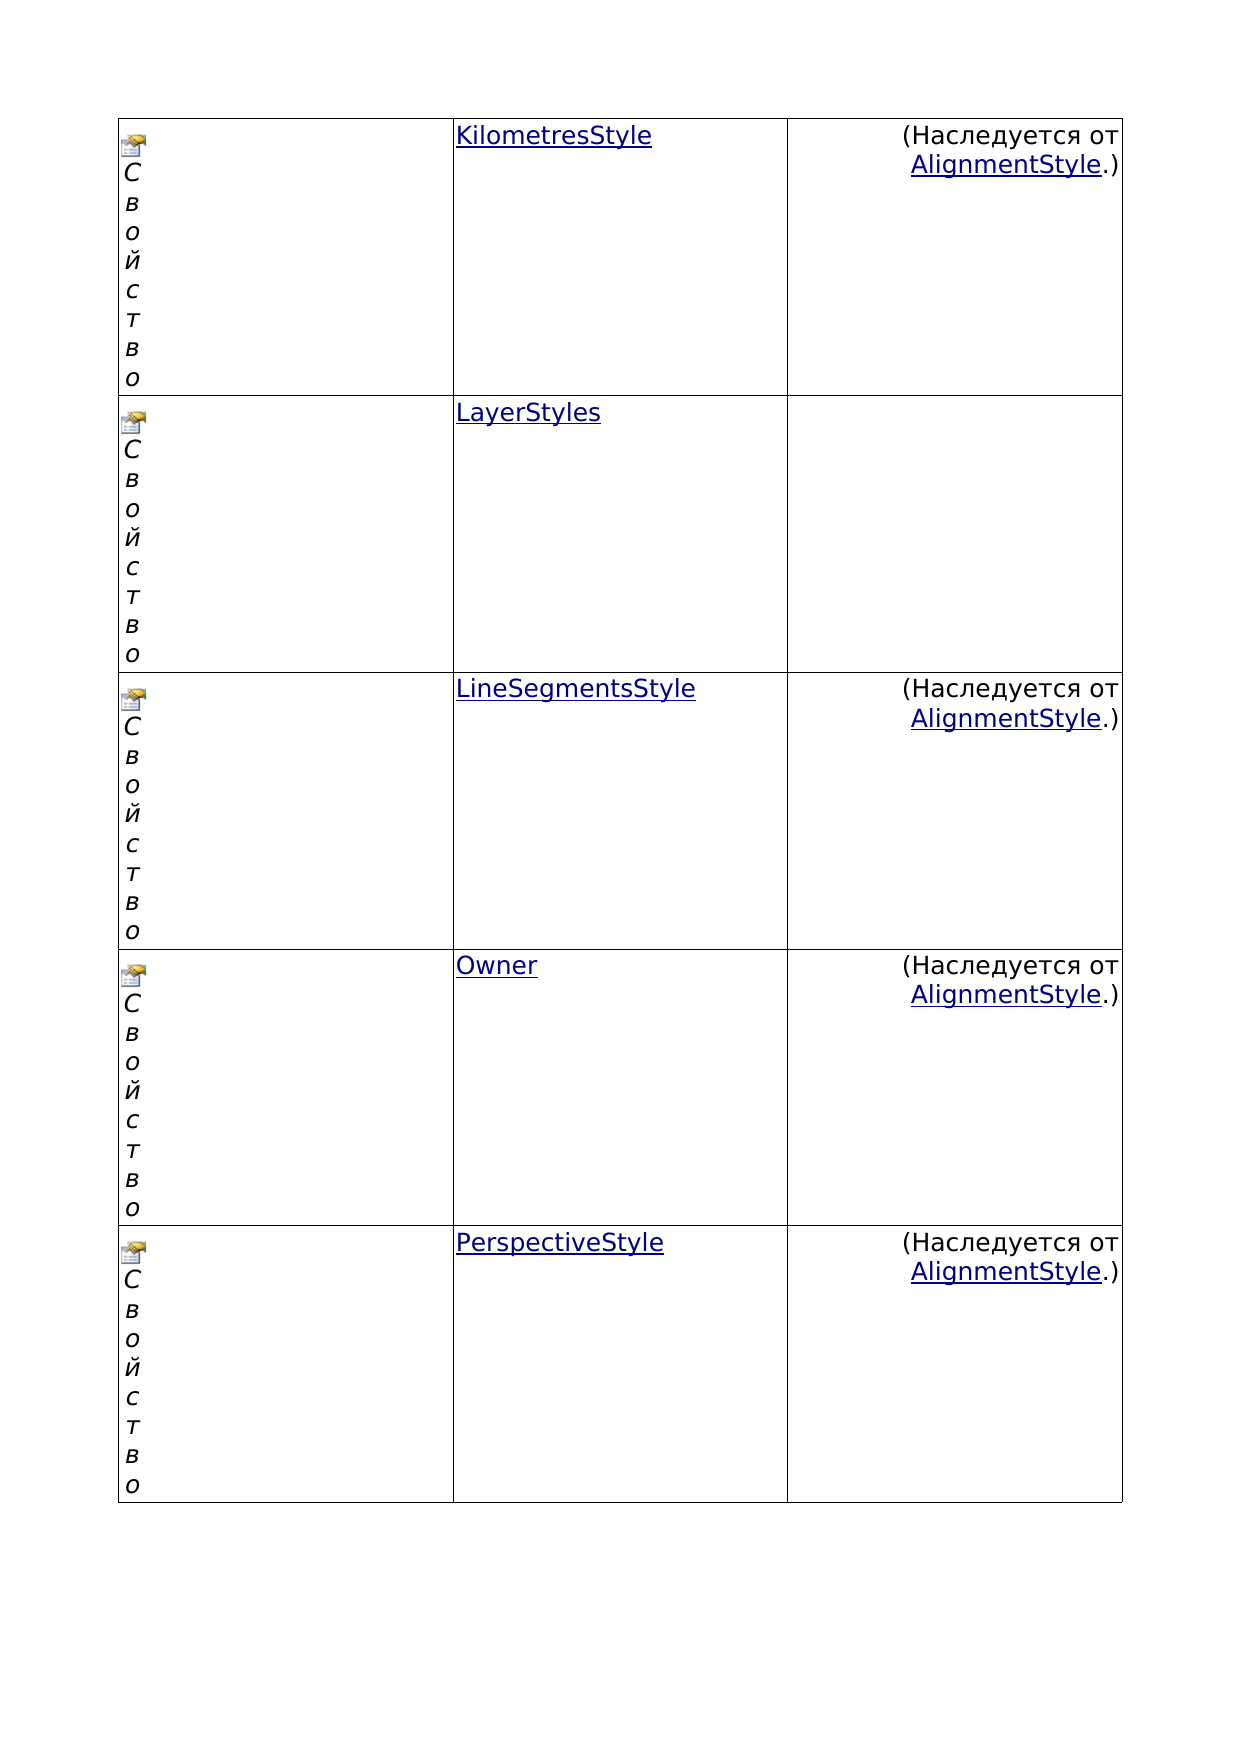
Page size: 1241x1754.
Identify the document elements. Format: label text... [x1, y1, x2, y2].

picture [121, 410, 147, 436]
table_cell [119, 1226, 453, 1502]
table_cell [119, 673, 453, 948]
table_cell (Наследуется от AlignmentStyle.) [788, 950, 1122, 1225]
table_cell Owner [454, 950, 787, 1225]
table_cell LayerStyles [454, 396, 787, 672]
table_cell KilometresStyle [454, 119, 787, 395]
picture [121, 687, 147, 713]
table_cell (Наследуется от AlignmentStyle.) [788, 673, 1122, 948]
table_cell [119, 119, 453, 395]
picture [121, 1240, 147, 1266]
table_cell [119, 950, 453, 1225]
table_cell PerspectiveStyle [454, 1226, 787, 1502]
table_cell (Наследуется от AlignmentStyle.) [788, 1226, 1122, 1502]
table_cell [788, 396, 1122, 672]
table_cell (Наследуется от AlignmentStyle.) [788, 119, 1122, 395]
table_cell LineSegmentsStyle [454, 673, 787, 948]
table_cell [119, 396, 453, 672]
picture [121, 133, 147, 159]
picture [121, 963, 147, 989]
